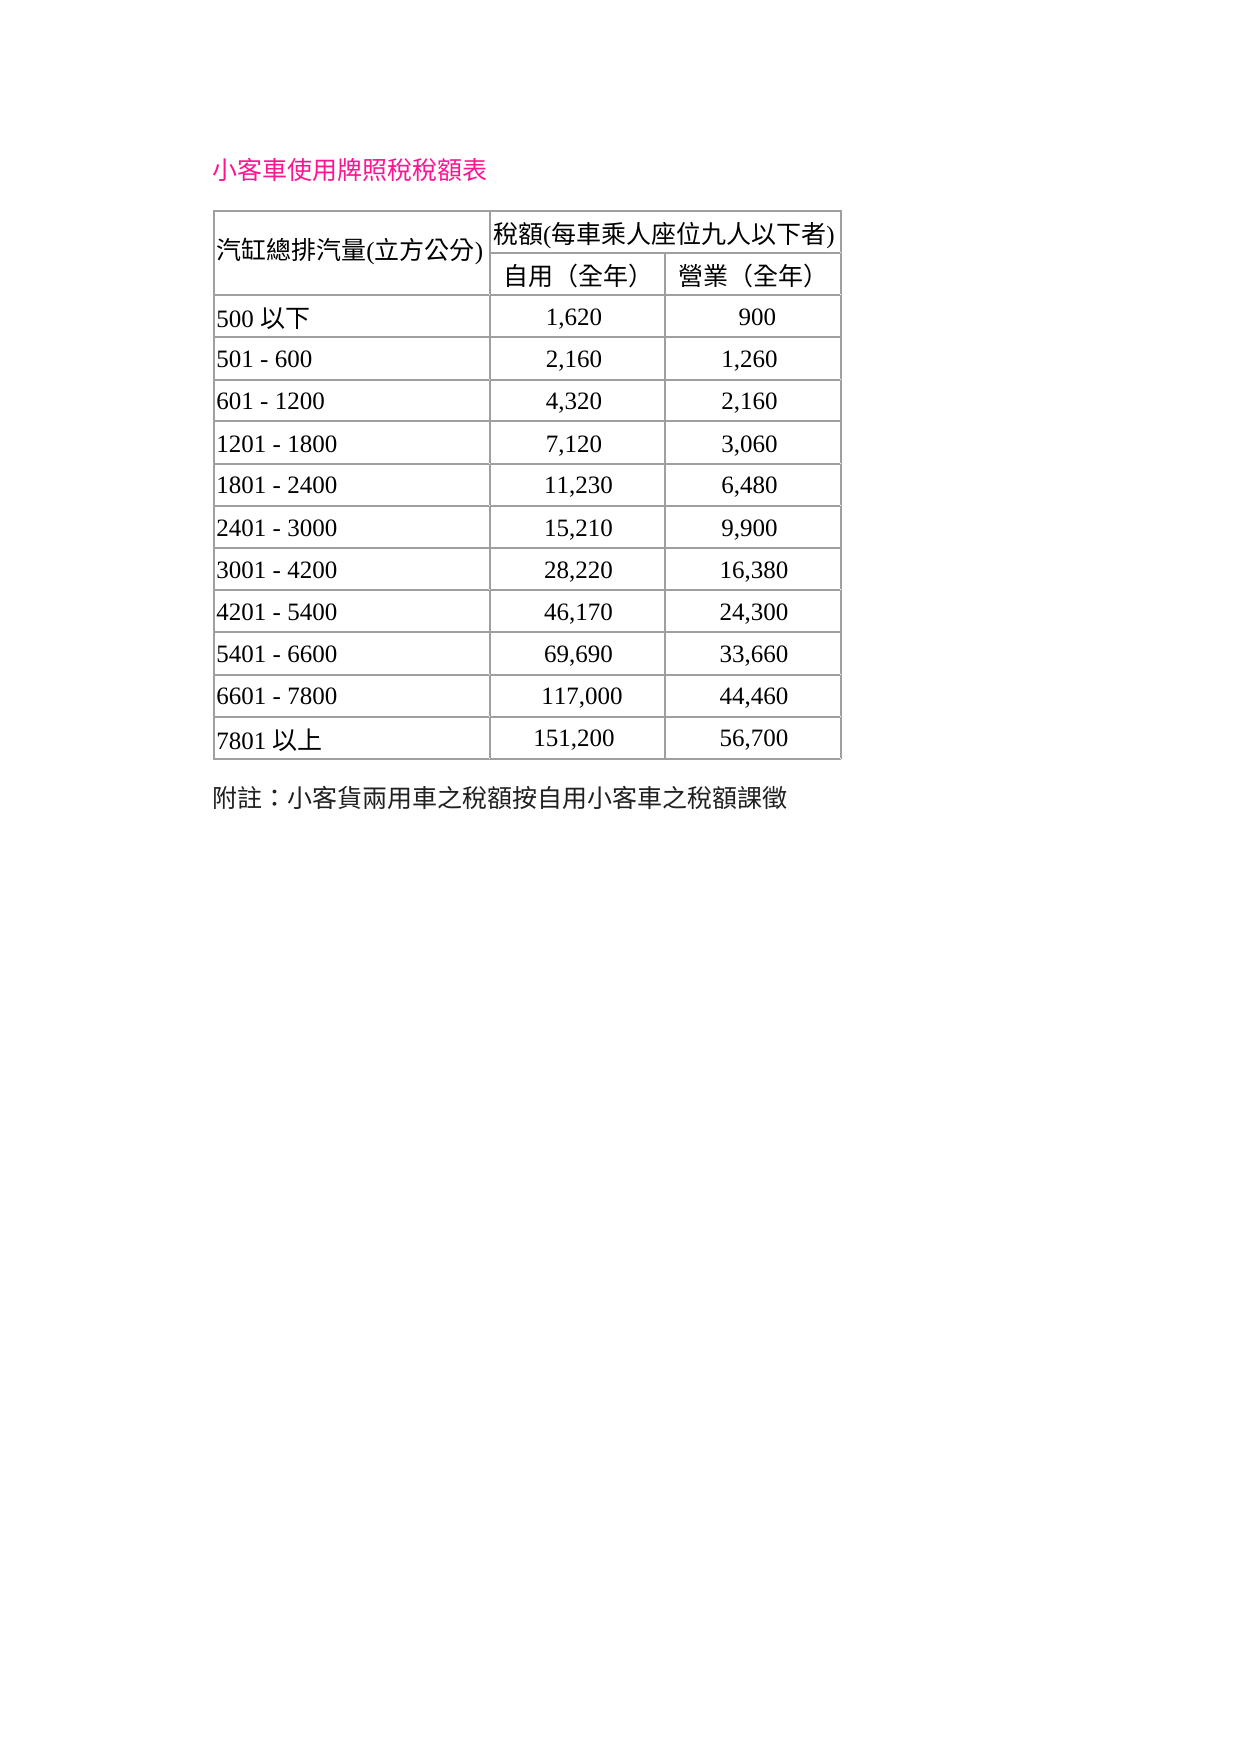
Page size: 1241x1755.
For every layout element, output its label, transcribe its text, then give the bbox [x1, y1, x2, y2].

table_cell 15,210 [491, 507, 664, 547]
text 附註：小客貨兩用車之稅額按自用小客車之稅額課徵 [212, 778, 1066, 814]
table_cell 44,460 [666, 676, 840, 716]
table_header 汽缸總排汽量(立方公分) [215, 212, 489, 294]
table_cell 自用（全年） [491, 254, 664, 294]
table_cell 501 - 600 [215, 338, 489, 378]
table_cell 900 [666, 296, 840, 336]
table_cell 2,160 [491, 338, 664, 378]
table_cell 1201 - 1800 [215, 422, 489, 462]
table_cell 69,690 [491, 633, 664, 673]
table_cell 3,060 [666, 422, 840, 462]
table_cell 1801 - 2400 [215, 465, 489, 505]
table_cell 4,320 [491, 381, 664, 420]
table_cell 1,260 [666, 338, 840, 378]
table_cell 1,620 [491, 296, 664, 336]
table_cell 24,300 [666, 591, 840, 631]
table_cell 46,170 [491, 591, 664, 631]
table_cell 5401 - 6600 [215, 633, 489, 673]
table_cell 151,200 [491, 718, 664, 758]
table_cell 3001 - 4200 [215, 549, 489, 589]
table_cell 601 - 1200 [215, 381, 489, 420]
table_cell 33,660 [666, 633, 840, 673]
table_cell 7,120 [491, 422, 664, 462]
table_cell 117,000 [491, 676, 664, 716]
table_cell 6,480 [666, 465, 840, 505]
table_cell 4201 - 5400 [215, 591, 489, 631]
table_cell 500 以下 [215, 296, 489, 336]
table_cell 7801 以上 [215, 718, 489, 758]
text 小客車使用牌照稅稅額表 [212, 146, 1066, 188]
table_cell 6601 - 7800 [215, 676, 489, 716]
table_cell 56,700 [666, 718, 840, 758]
table_header 稅額(每車乘人座位九人以下者) [491, 212, 840, 252]
table_cell 2401 - 3000 [215, 507, 489, 547]
table_cell 9,900 [666, 507, 840, 547]
table_cell 11,230 [491, 465, 664, 505]
table_cell 2,160 [666, 381, 840, 420]
table_cell 28,220 [491, 549, 664, 589]
table_cell 營業（全年） [666, 254, 840, 294]
table_cell 16,380 [666, 549, 840, 589]
